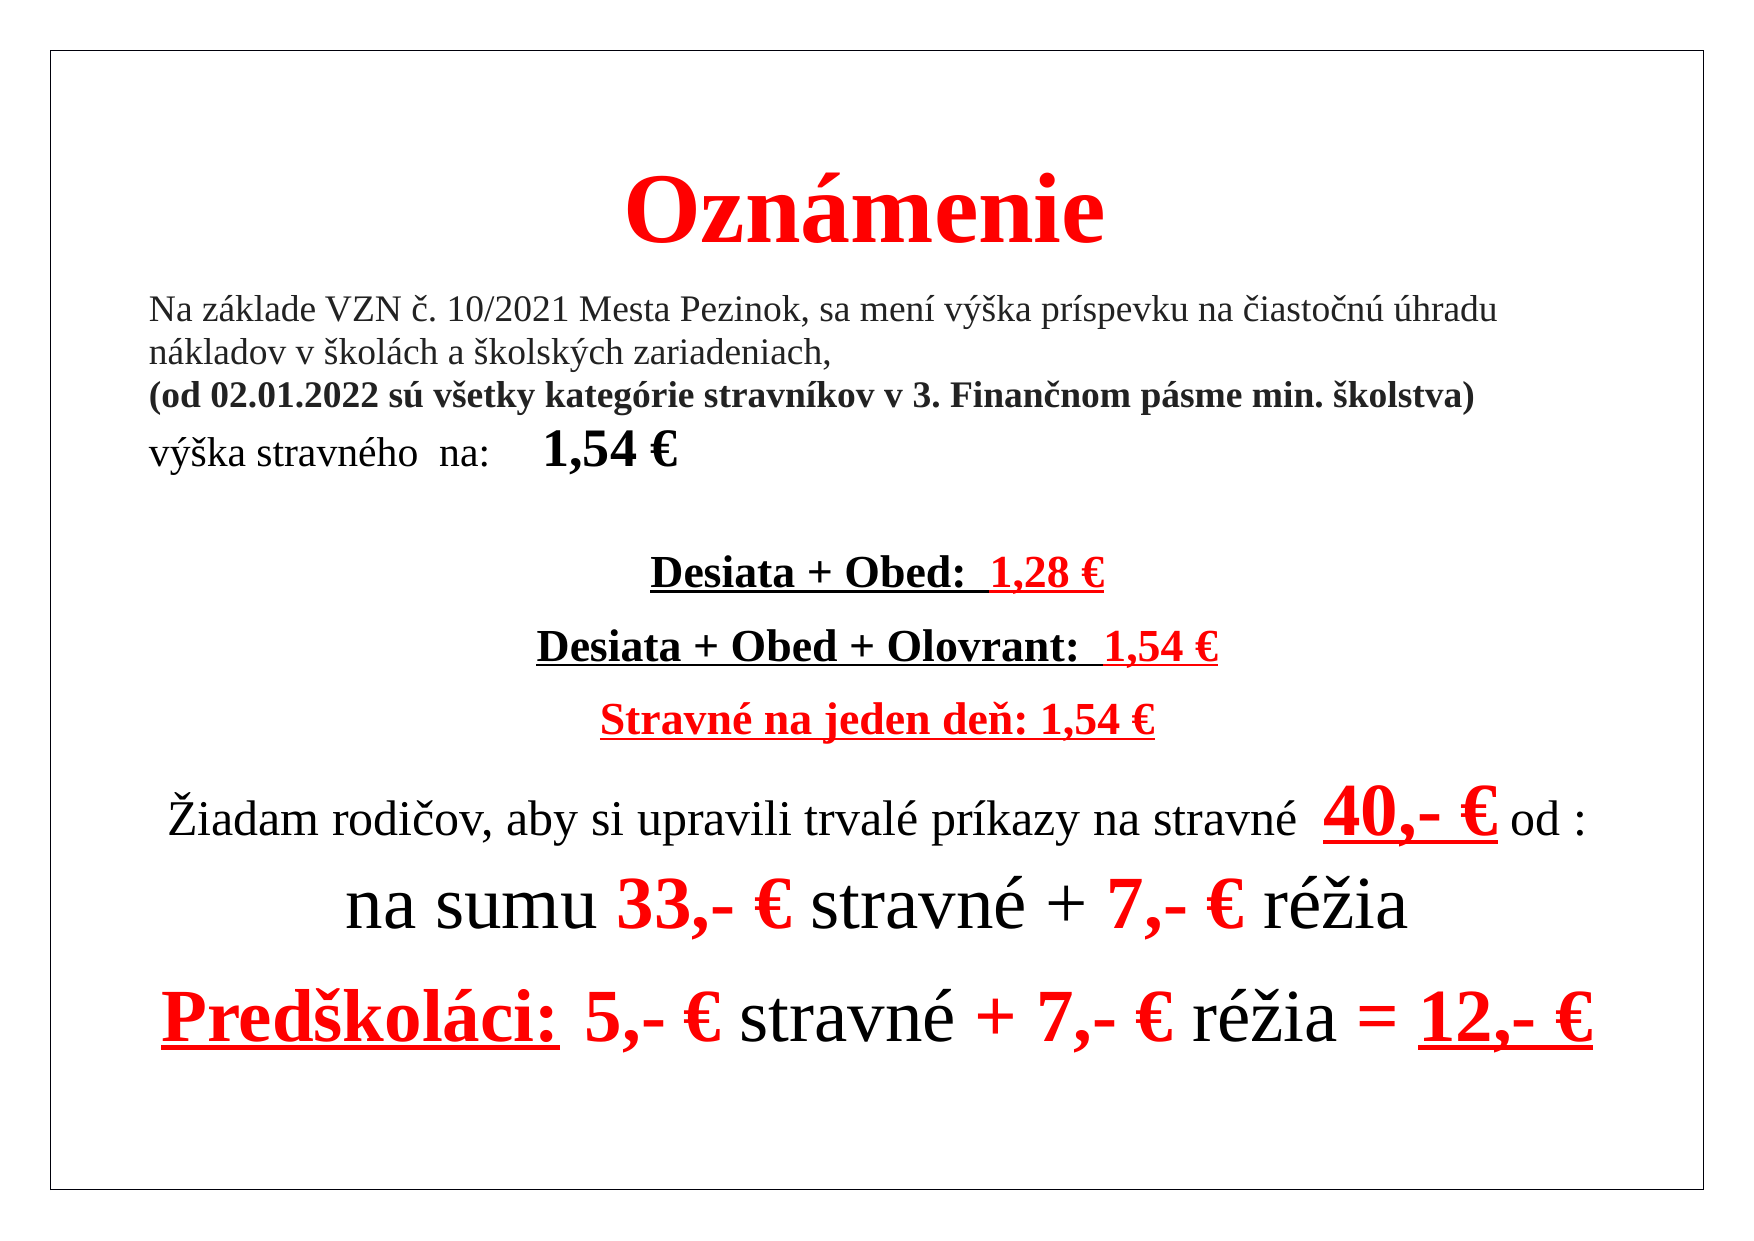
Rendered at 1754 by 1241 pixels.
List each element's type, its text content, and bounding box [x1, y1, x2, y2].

text Desiata + Obed: 1,28 € [149, 545, 1605, 597]
text Desiata + Obed + Olovrant: 1,54 € [149, 618, 1605, 671]
text Stravné na jeden deň: 1,54 € [149, 692, 1605, 744]
text Oznámenie [149, 149, 1605, 264]
text výška stravného na: 1,54 € [149, 416, 1605, 478]
text Žiadam rodičov, aby si upravili trvalé príkazy na stravné 40,- € od : na sumu 33,- € stravné + 7,- € réžia [149, 765, 1605, 945]
text Na základe VZN č. 10/2021 Mesta Pezinok, sa mení výška príspevku na čiastočnú úhradu nákladov v školách a školských zariadeniach, [149, 286, 1605, 373]
text Predškoláci: 5,- € stravné + 7,- € réžia = 12,- € [149, 968, 1605, 1060]
text (od 02.01.2022 sú všetky kategórie stravníkov v 3. Finančnom pásme min. školstva) [149, 373, 1605, 416]
